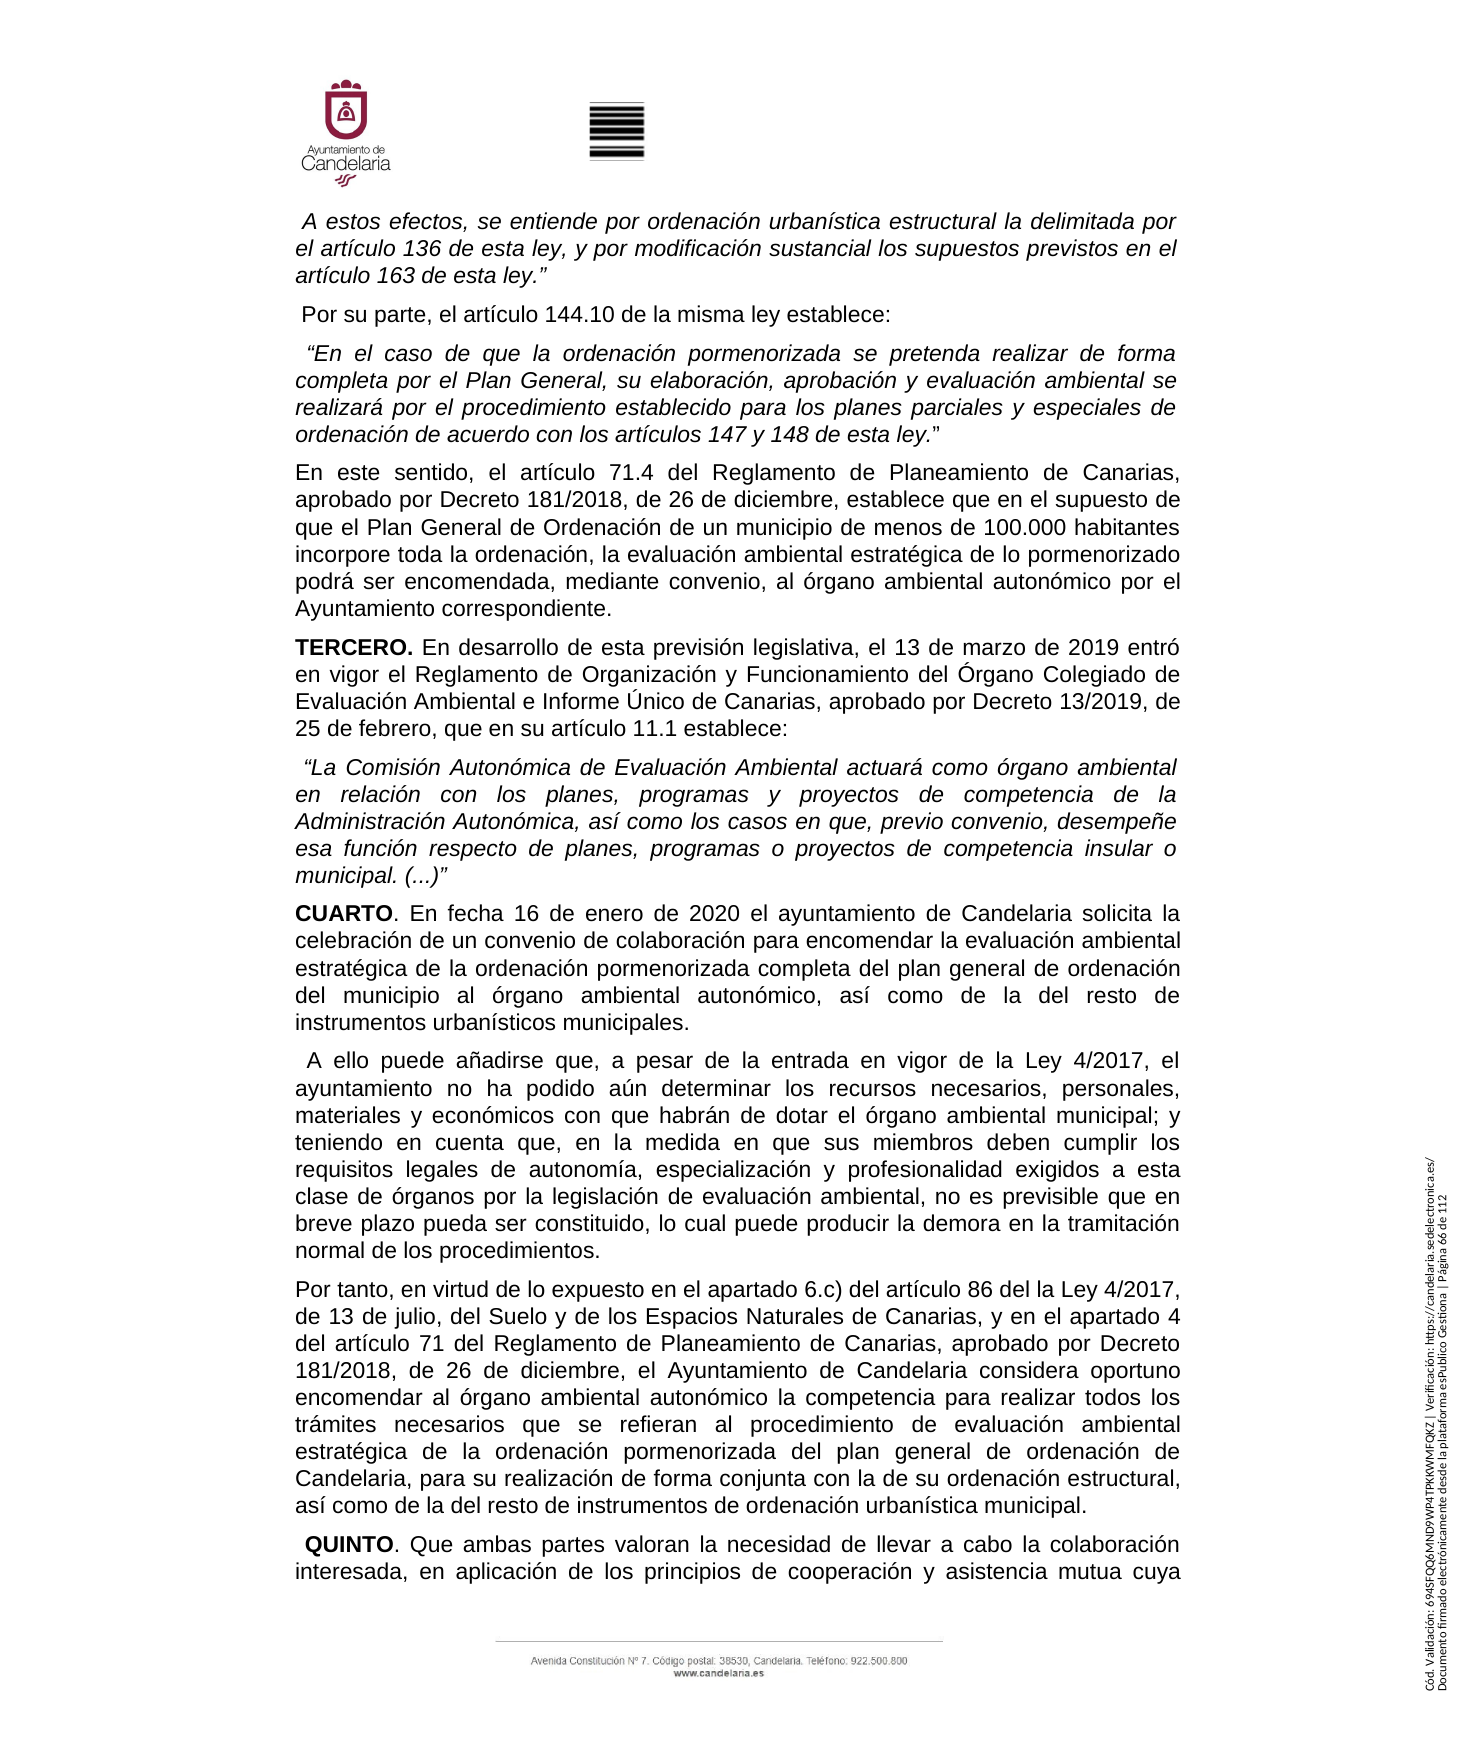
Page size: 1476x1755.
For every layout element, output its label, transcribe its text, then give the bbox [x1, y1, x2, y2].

text “En el caso de que la ordenación pormenorizada se pretenda realizar de forma completa por el Plan General, su elaboración, aprobación y evaluación ambiental se realizará por el procedimiento establecido para los planes parciales y especiales de ordenación de acuerdo con los artículos 147 y 148 de esta ley.” [294, 339, 1179, 447]
text QUINTO. Que ambas partes valoran la necesidad de llevar a cabo la colaboración interesada, en aplicación de los principios de cooperación y asistencia mutua cuya [295, 1531, 1181, 1585]
text Por su parte, el artículo 144.10 de la misma ley establece: [295, 301, 1181, 327]
text TERCERO. En desarrollo de esta previsión legislativa, el 13 de marzo de 2019 entró en vigor el Reglamento de Organización y Funcionamiento del Órgano Colegiado de Evaluación Ambiental e Informe Único de Canarias, aprobado por Decreto 13/2019, de 25 de febrero, que en su artículo 11.1 establece: [295, 633, 1181, 741]
text Por tanto, en virtud de lo expuesto en el apartado 6.c) del artículo 86 del la Ley 4/2017, de 13 de julio, del Suelo y de los Espacios Naturales de Canarias, y en el apartado 4 del artículo 71 del Reglamento de Planeamiento de Canarias, aprobado por Decreto 181/2018, de 26 de diciembre, el Ayuntamiento de Candelaria considera oportuno encomendar al órgano ambiental autonómico la competencia para realizar todos los trámites necesarios que se refieran al procedimiento de evaluación ambiental estratégica de la ordenación pormenorizada del plan general de ordenación de Candelaria, para su realización de forma conjunta con la de su ordenación estructural, así como de la del resto de instrumentos de ordenación urbanística municipal. [295, 1276, 1181, 1519]
text En este sentido, el artículo 71.4 del Reglamento de Planeamiento de Canarias, aprobado por Decreto 181/2018, de 26 de diciembre, establece que en el supuesto de que el Plan General de Ordenación de un municipio de menos de 100.000 habitantes incorpore toda la ordenación, la evaluación ambiental estratégica de lo pormenorizado podrá ser encomendada, mediante convenio, al órgano ambiental autonómico por el Ayuntamiento correspondiente. [295, 459, 1181, 621]
text A ello puede añadirse que, a pesar de la entrada en vigor de la Ley 4/2017, el ayuntamiento no ha podido aún determinar los recursos necesarios, personales, materiales y económicos con que habrán de dotar el órgano ambiental municipal; y teniendo en cuenta que, en la medida en que sus miembros deben cumplir los requisitos legales de autonomía, especialización y profesionalidad exigidos a esta clase de órganos por la legislación de evaluación ambiental, no es previsible que en breve plazo pueda ser constituido, lo cual puede producir la demora en la tramitación normal de los procedimientos. [295, 1047, 1181, 1263]
text CUARTO. En fecha 16 de enero de 2020 el ayuntamiento de Candelaria solicita la celebración de un convenio de colaboración para encomendar la evaluación ambiental estratégica de la ordenación pormenorizada completa del plan general de ordenación del municipio al órgano ambiental autonómico, así como de la del resto de instrumentos urbanísticos municipales. [295, 900, 1181, 1035]
text “La Comisión Autonómica de Evaluación Ambiental actuará como órgano ambiental en relación con los planes, programas y proyectos de competencia de la Administración Autonómica, así como los casos en que, previo convenio, desempeñe esa función respecto de planes, programas o proyectos de competencia insular o municipal. (...)” [294, 753, 1179, 888]
text A estos efectos, se entiende por ordenación urbanística estructural la delimitada por el artículo 136 de esta ley, y por modificación sustancial los supuestos previstos en el artículo 163 de esta ley.” [294, 208, 1179, 289]
